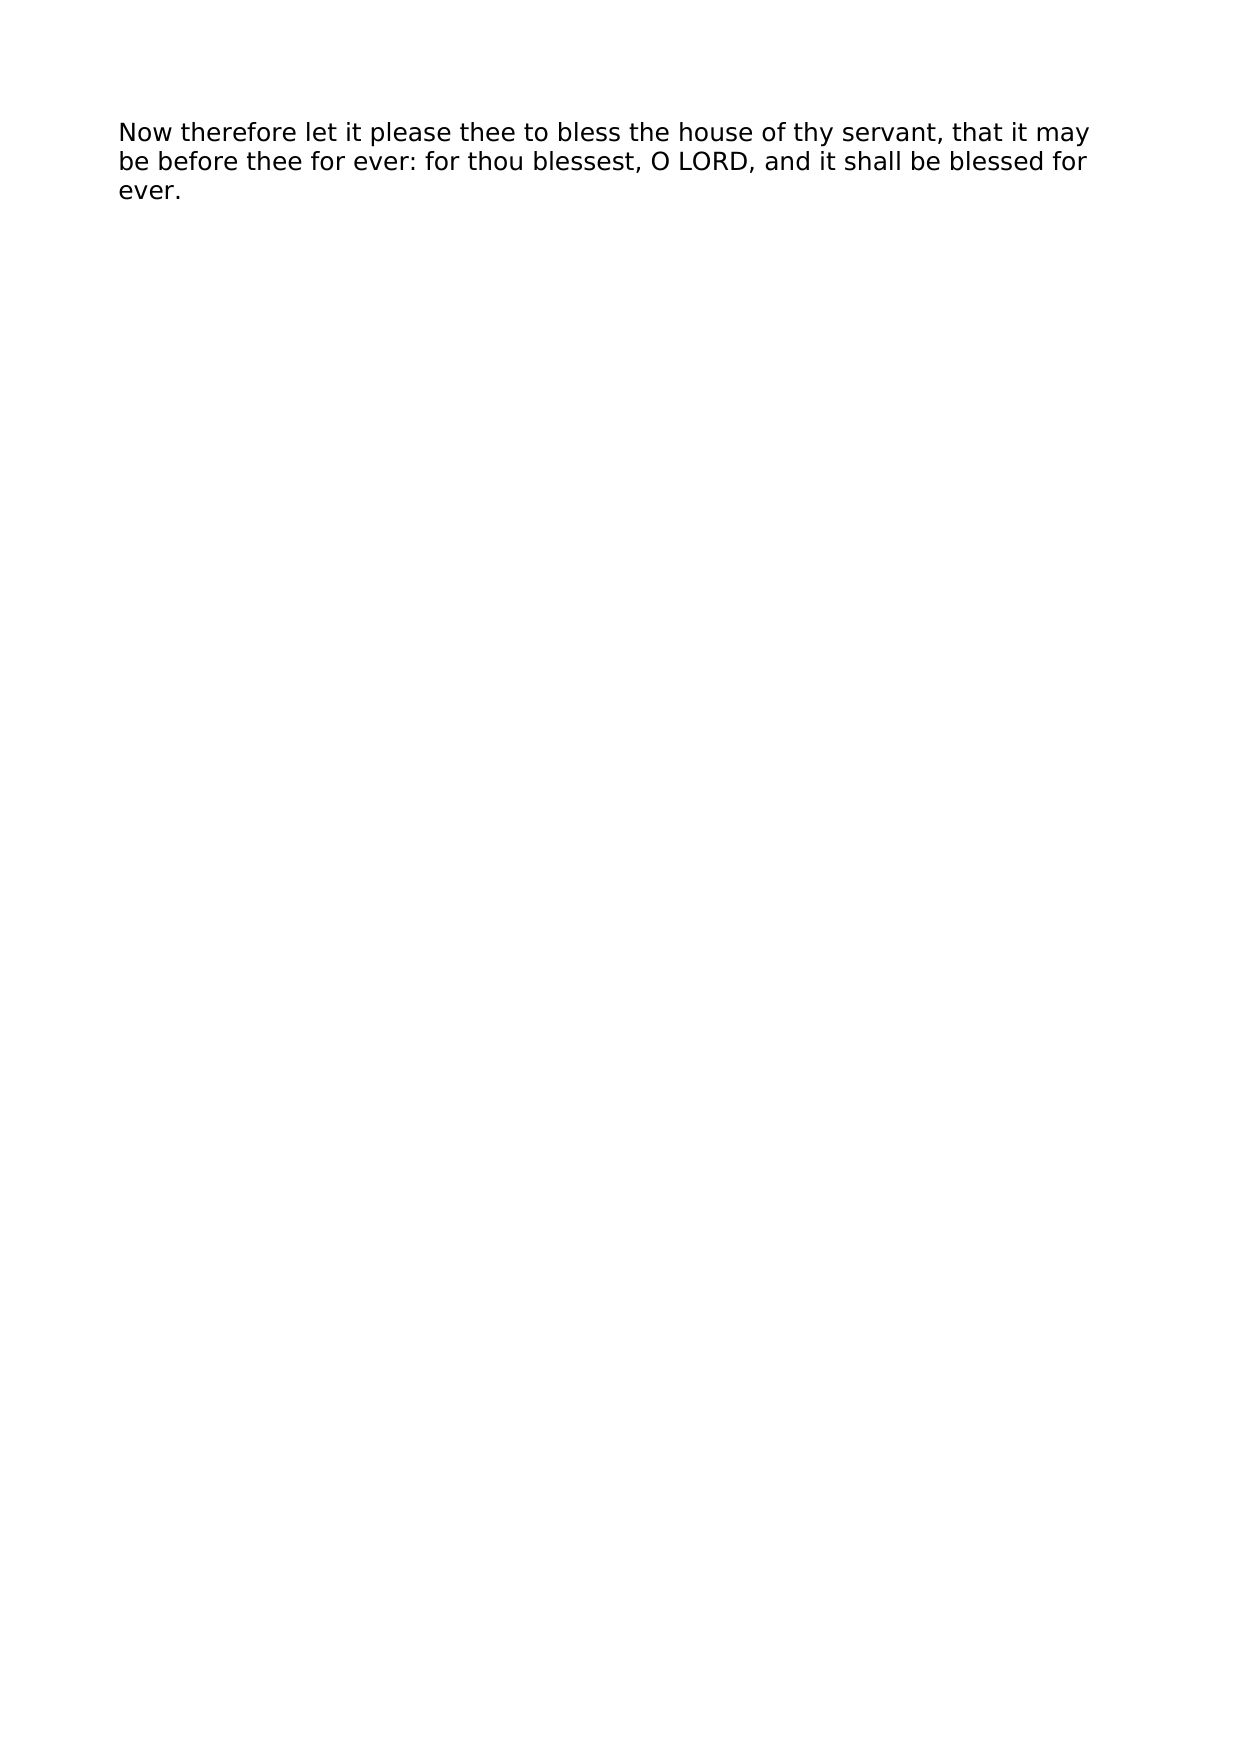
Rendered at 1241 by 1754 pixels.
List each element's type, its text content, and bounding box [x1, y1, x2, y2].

text Now therefore let it please thee to bless the house of thy servant, that it may be before thee for ever: for thou blessest, O LORD, and it shall be blessed for ever. [118, 118, 1122, 206]
